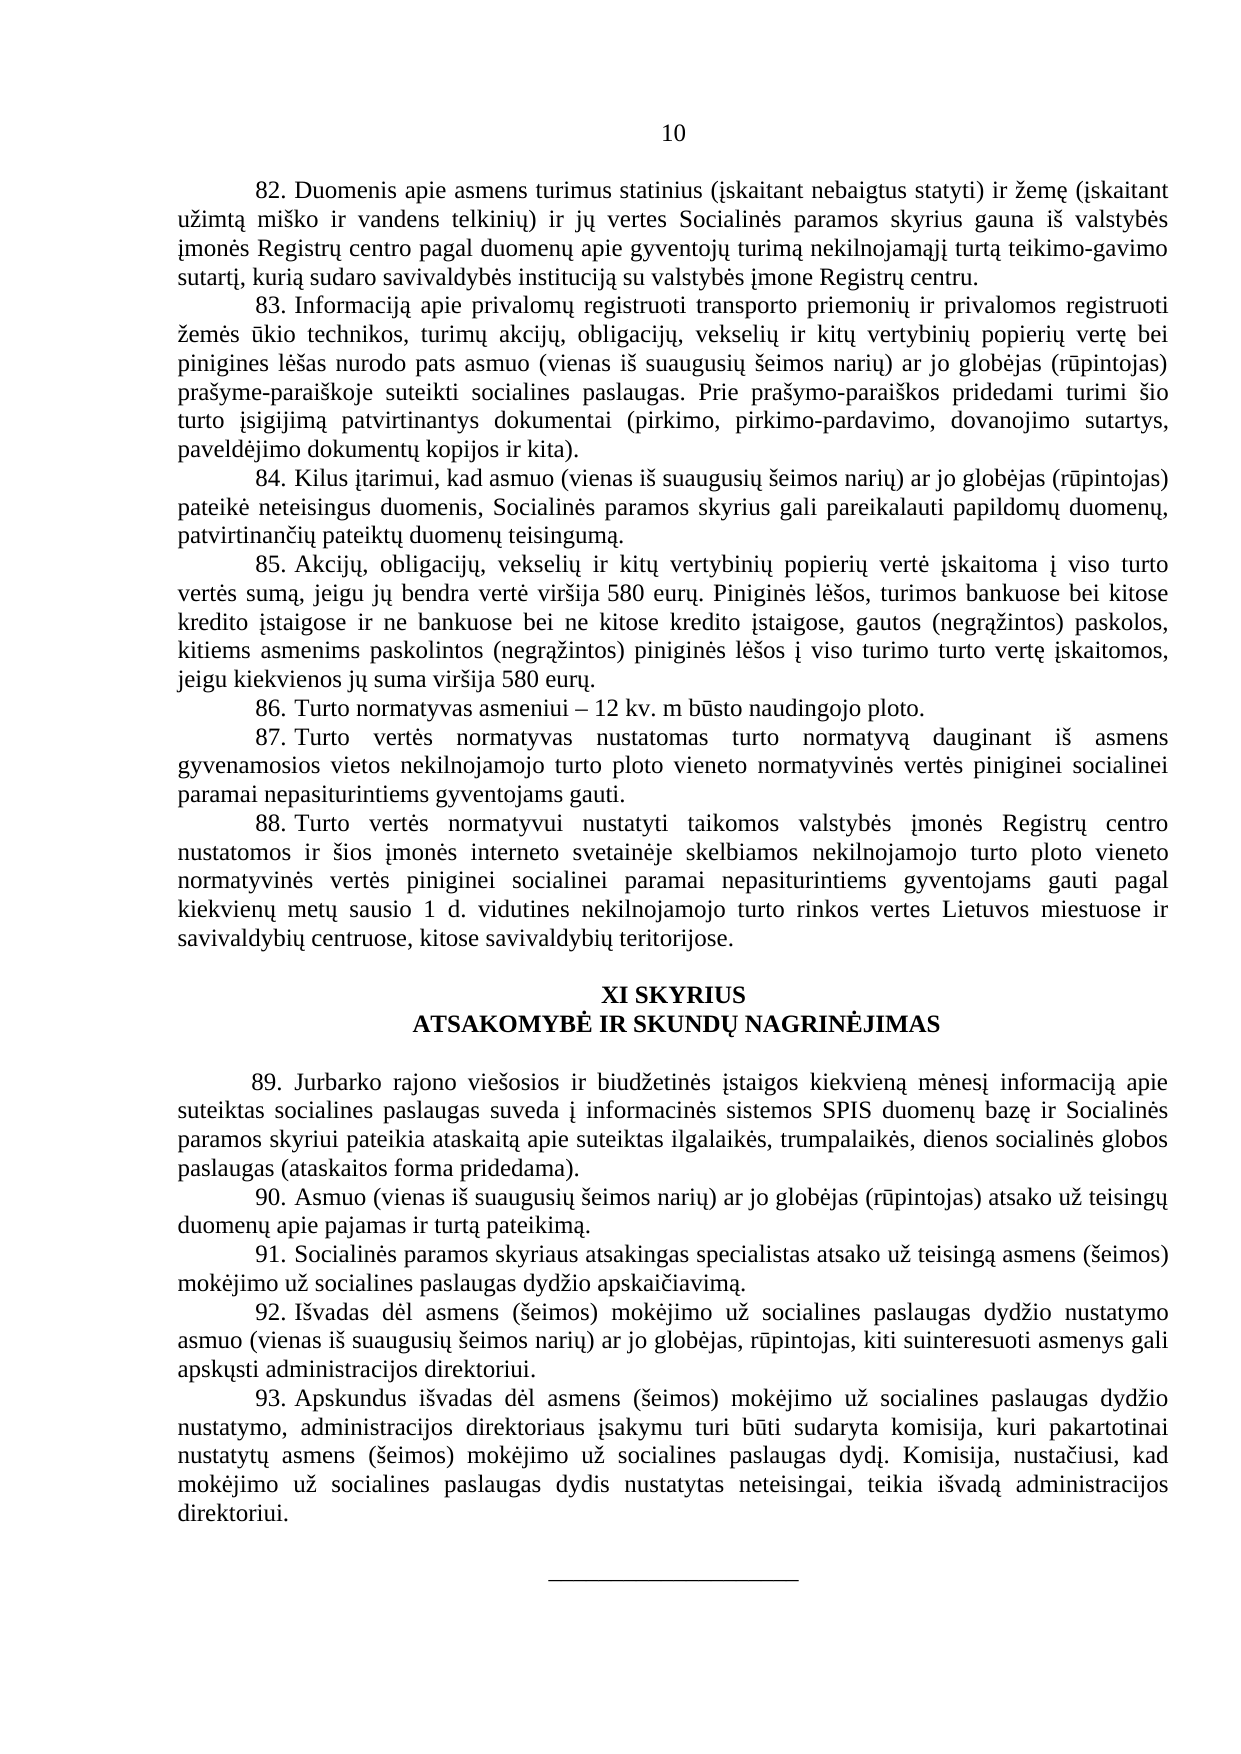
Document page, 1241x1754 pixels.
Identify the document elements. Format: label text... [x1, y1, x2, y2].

text 87. Turto vertės normatyvas nustatomas turto normatyvą dauginant iš asmens gyvenamosios vietos nekilnojamojo turto ploto vieneto normatyvinės vertės piniginei socialinei paramai nepasiturintiems gyventojams gauti. [177, 722, 1169, 808]
text 84. Kilus įtarimui, kad asmuo (vienas iš suaugusių šeimos narių) ar jo globėjas (rūpintojas) pateikė neteisingus duomenis, Socialinės paramos skyrius gali pareikalauti papildomų duomenų, patvirtinančių pateiktų duomenų teisingumą. [177, 463, 1169, 549]
text 89. Jurbarko rajono viešosios ir biudžetinės įstaigos kiekvieną mėnesį informaciją apie suteiktas socialines paslaugas suveda į informacinės sistemos SPIS duomenų bazę ir Socialinės paramos skyriui pateikia ataskaitą apie suteiktas ilgalaikės, trumpalaikės, dienos socialinės globos paslaugas (ataskaitos forma pridedama). [177, 1067, 1169, 1182]
text 88. Turto vertės normatyvui nustatyti taikomos valstybės įmonės Registrų centro nustatomos ir šios įmonės interneto svetainėje skelbiamos nekilnojamojo turto ploto vieneto normatyvinės vertės piniginei socialinei paramai nepasiturintiems gyventojams gauti pagal kiekvienų metų sausio 1 d. vidutines nekilnojamojo turto rinkos vertes Lietuvos miestuose ir savivaldybių centruose, kitose savivaldybių teritorijose. [177, 808, 1169, 952]
text 82. Duomenis apie asmens turimus statinius (įskaitant nebaigtus statyti) ir žemę (įskaitant užimtą miško ir vandens telkinių) ir jų vertes Socialinės paramos skyrius gauna iš valstybės įmonės Registrų centro pagal duomenų apie gyventojų turimą nekilnojamąjį turtą teikimo-gavimo sutartį, kurią sudaro savivaldybės instituciją su valstybės įmone Registrų centru. [177, 176, 1169, 291]
text 86. Turto normatyvas asmeniui – 12 kv. m būsto naudingojo ploto. [177, 693, 1169, 722]
text 93. Apskundus išvadas dėl asmens (šeimos) mokėjimo už socialines paslaugas dydžio nustatymo, administracijos direktoriaus įsakymu turi būti sudaryta komisija, kuri pakartotinai nustatytų asmens (šeimos) mokėjimo už socialines paslaugas dydį. Komisija, nustačiusi, kad mokėjimo už socialines paslaugas dydis nustatytas neteisingai, teikia išvadą administracijos direktoriui. [177, 1383, 1169, 1527]
text 92. Išvadas dėl asmens (šeimos) mokėjimo už socialines paslaugas dydžio nustatymo asmuo (vienas iš suaugusių šeimos narių) ar jo globėjas, rūpintojas, kiti suinteresuoti asmenys gali apskųsti administracijos direktoriui. [177, 1297, 1169, 1383]
text 90. Asmuo (vienas iš suaugusių šeimos narių) ar jo globėjas (rūpintojas) atsako už teisingų duomenų apie pajamas ir turtą pateikimą. [177, 1182, 1169, 1239]
text 85. Akcijų, obligacijų, vekselių ir kitų vertybinių popierių vertė įskaitoma į viso turto vertės sumą, jeigu jų bendra vertė viršija 580 eurų. Piniginės lėšos, turimos bankuose bei kitose kredito įstaigose ir ne bankuose bei ne kitose kredito įstaigose, gautos (negrąžintos) paskolos, kitiems asmenims paskolintos (negrąžintos) piniginės lėšos į viso turimo turto vertę įskaitomos, jeigu kiekvienos jų suma viršija 580 eurų. [177, 549, 1169, 693]
text 91. Socialinės paramos skyriaus atsakingas specialistas atsako už teisingą asmens (šeimos) mokėjimo už socialines paslaugas dydžio apskaičiavimą. [177, 1239, 1169, 1297]
text ____________________ [177, 1556, 1169, 1584]
text ATSAKOMYBĖ IR SKUNDŲ NAGRINĖJIMAS [177, 1009, 1169, 1038]
text 83. Informaciją apie privalomų registruoti transporto priemonių ir privalomos registruoti žemės ūkio technikos, turimų akcijų, obligacijų, vekselių ir kitų vertybinių popierių vertę bei pinigines lėšas nurodo pats asmuo (vienas iš suaugusių šeimos narių) ar jo globėjas (rūpintojas) prašyme-paraiškoje suteikti socialines paslaugas. Prie prašymo-paraiškos pridedami turimi šio turto įsigijimą patvirtinantys dokumentai (pirkimo, pirkimo-pardavimo, dovanojimo sutartys, paveldėjimo dokumentų kopijos ir kita). [177, 291, 1169, 463]
text XI SKYRIUS [177, 981, 1169, 1009]
